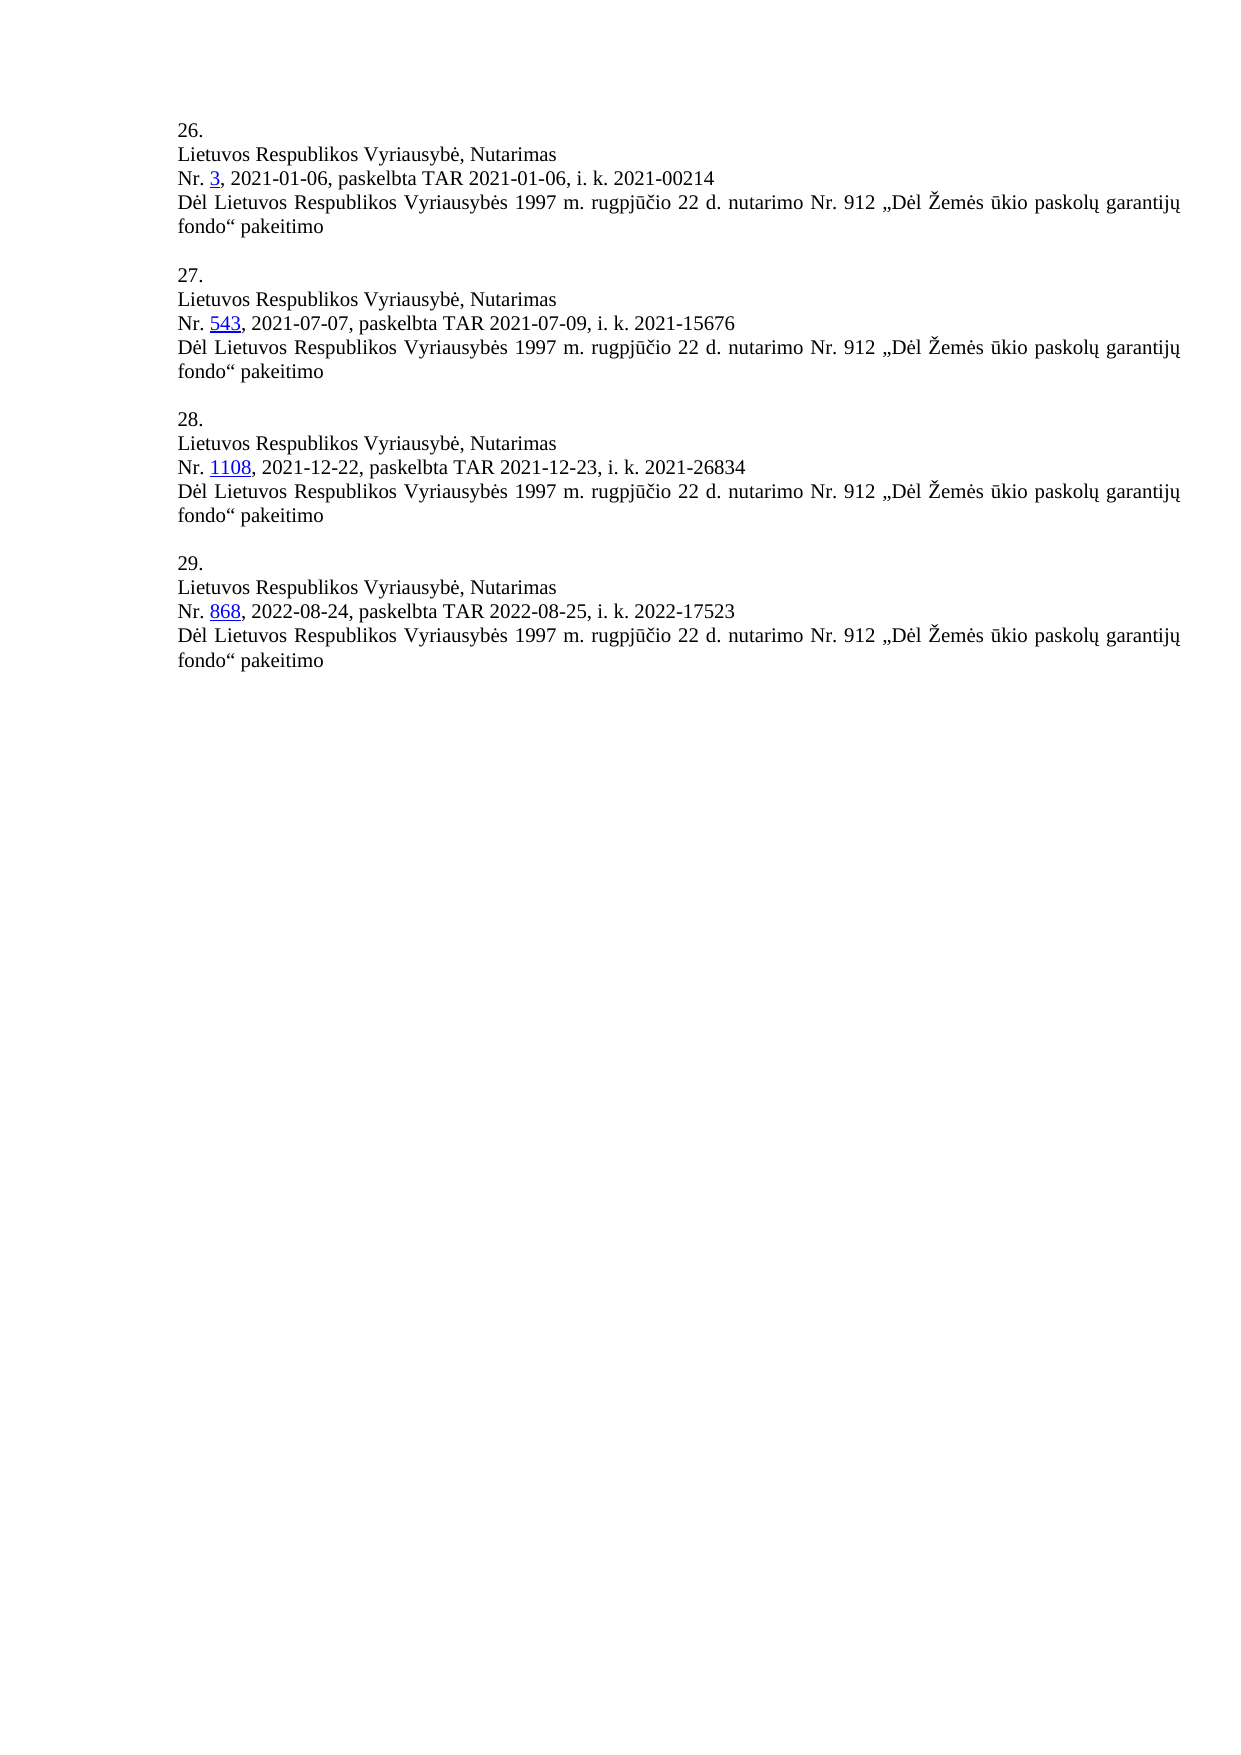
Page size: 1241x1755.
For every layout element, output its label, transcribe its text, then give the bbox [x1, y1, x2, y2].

text Nr. 3, 2021-01-06, paskelbta TAR 2021-01-06, i. k. 2021-00214 [177, 166, 1181, 190]
text Lietuvos Respublikos Vyriausybė, Nutarimas [177, 431, 1181, 455]
text Dėl Lietuvos Respublikos Vyriausybės 1997 m. rugpjūčio 22 d. nutarimo Nr. 912 „Dėl Žemės ūkio paskolų garantijų fondo“ pakeitimo [177, 479, 1181, 527]
text Nr. 543, 2021-07-07, paskelbta TAR 2021-07-09, i. k. 2021-15676 [177, 311, 1181, 335]
text 29. [177, 551, 1181, 575]
text Dėl Lietuvos Respublikos Vyriausybės 1997 m. rugpjūčio 22 d. nutarimo Nr. 912 „Dėl Žemės ūkio paskolų garantijų fondo“ pakeitimo [177, 190, 1181, 238]
text Lietuvos Respublikos Vyriausybė, Nutarimas [177, 287, 1181, 311]
text 27. [177, 262, 1181, 287]
text 28. [177, 407, 1181, 431]
text Lietuvos Respublikos Vyriausybė, Nutarimas [177, 142, 1181, 166]
text Lietuvos Respublikos Vyriausybė, Nutarimas [177, 575, 1181, 599]
text Dėl Lietuvos Respublikos Vyriausybės 1997 m. rugpjūčio 22 d. nutarimo Nr. 912 „Dėl Žemės ūkio paskolų garantijų fondo“ pakeitimo [177, 335, 1181, 383]
text Dėl Lietuvos Respublikos Vyriausybės 1997 m. rugpjūčio 22 d. nutarimo Nr. 912 „Dėl Žemės ūkio paskolų garantijų fondo“ pakeitimo [177, 623, 1181, 672]
text Nr. 1108, 2021-12-22, paskelbta TAR 2021-12-23, i. k. 2021-26834 [177, 455, 1181, 479]
text Nr. 868, 2022-08-24, paskelbta TAR 2022-08-25, i. k. 2022-17523 [177, 599, 1181, 623]
text 26. [177, 118, 1181, 142]
